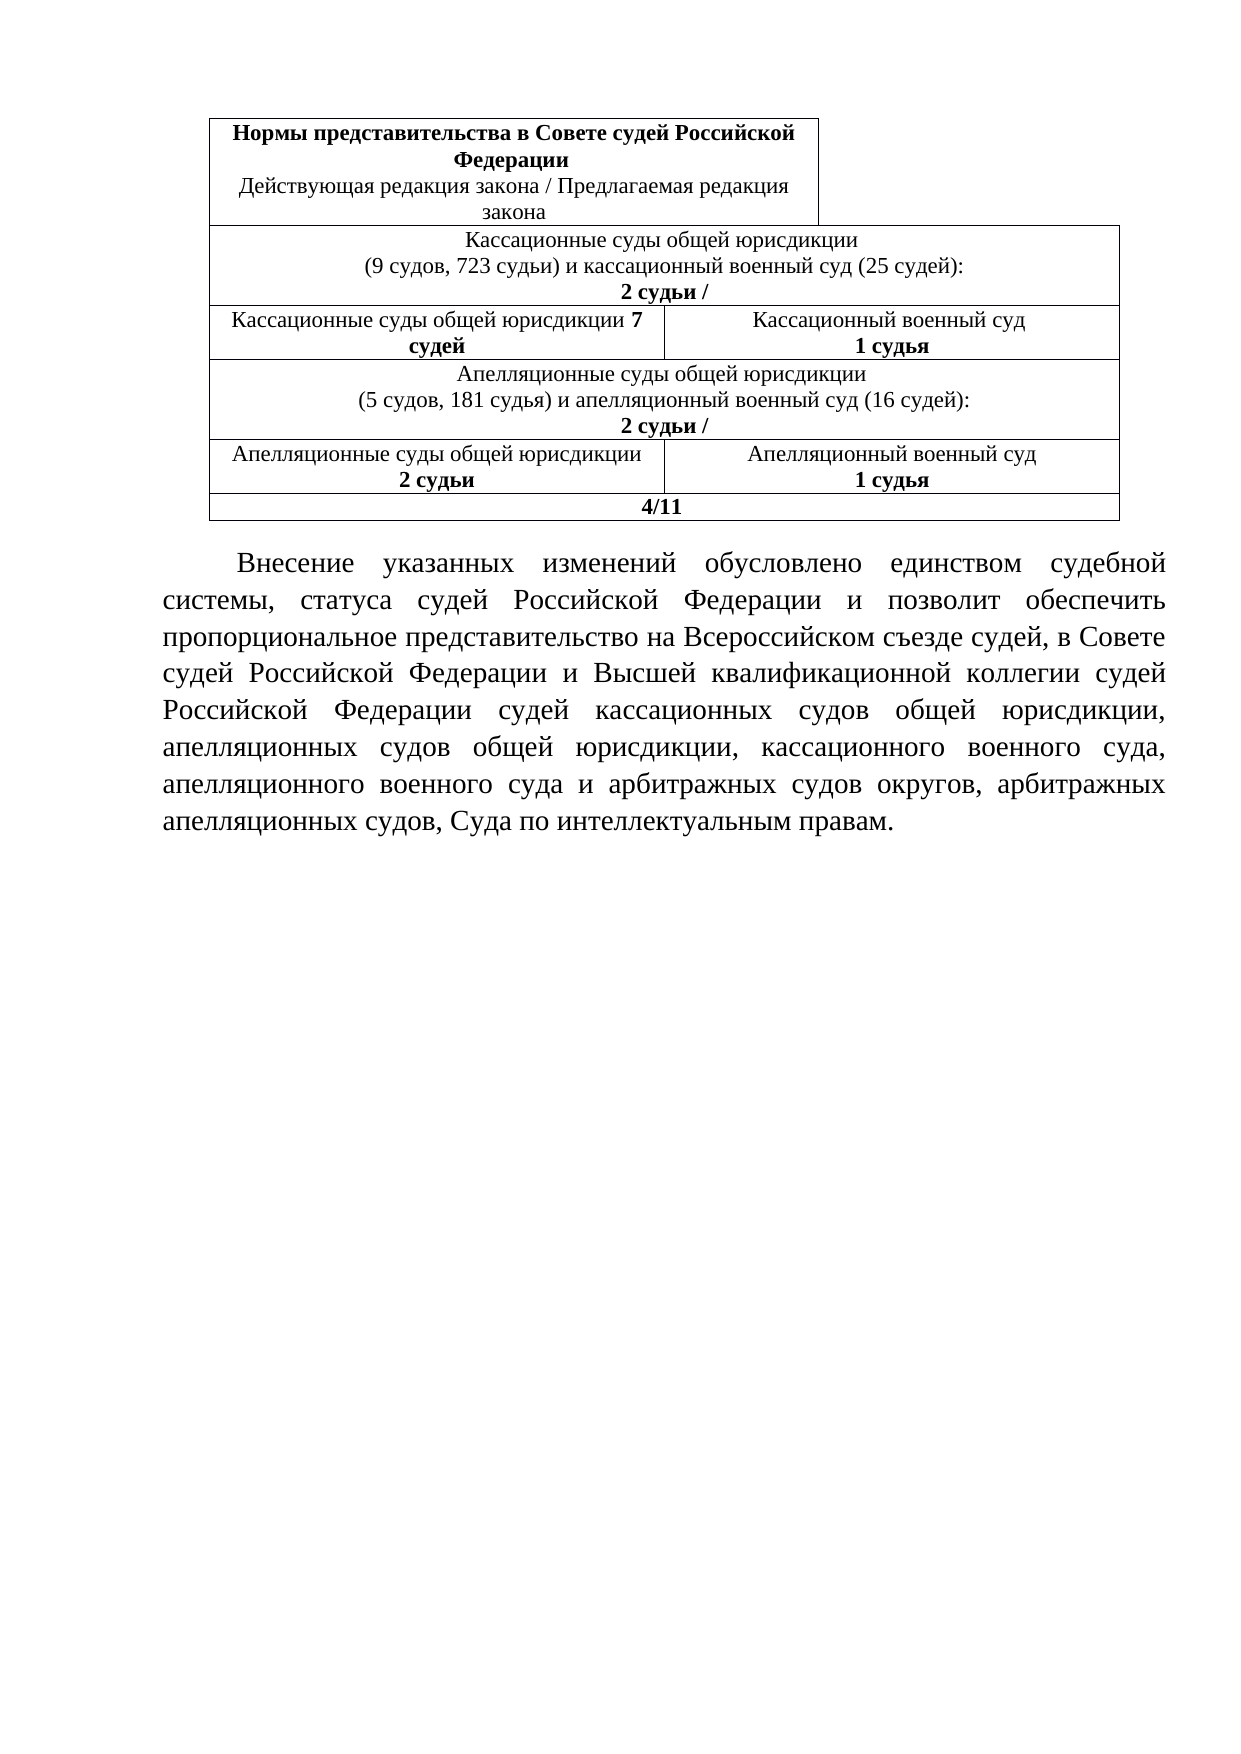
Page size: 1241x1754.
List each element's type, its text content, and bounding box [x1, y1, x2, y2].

table_cell Апелляционные суды общей юрисдикции 2 судьи [210, 440, 664, 492]
text Внесение указанных изменений обусловлено единством судебной системы, статуса судей Российской Федерации и позволит обеспечить пропорциональное представительство на Всероссийском съезде судей, в Совете судей Российской Федерации и Высшей квалификационной коллегии судей Российской Федерации судей кассационных судов общей юрисдикции, апелляционных судов общей юрисдикции, кассационного военного суда, апелляционного военного суда и арбитражных судов округов, арбитражных апелляционных судов, Суда по интеллектуальным правам. [162, 545, 1167, 837]
table_cell Кассационные суды общей юрисдикции (9 судов, 723 судьи) и кассационный военный суд (25 судей): 2 судьи / [210, 226, 1119, 305]
table_cell 4/11 [210, 494, 1119, 520]
table_header Нормы представительства в Совете судей Российской Федерации Действующая редакция закона / Предлагаемая редакция закона [210, 119, 818, 225]
table_cell Апелляционные суды общей юрисдикции (5 судов, 181 судья) и апелляционный военный суд (16 судей): 2 судьи / [210, 360, 1119, 439]
table_cell Апелляционный военный суд 1 судья [665, 440, 1119, 492]
table_cell Кассационные суды общей юрисдикции 7 судей [210, 306, 664, 358]
table_cell Кассационный военный суд 1 судья [665, 306, 1119, 358]
